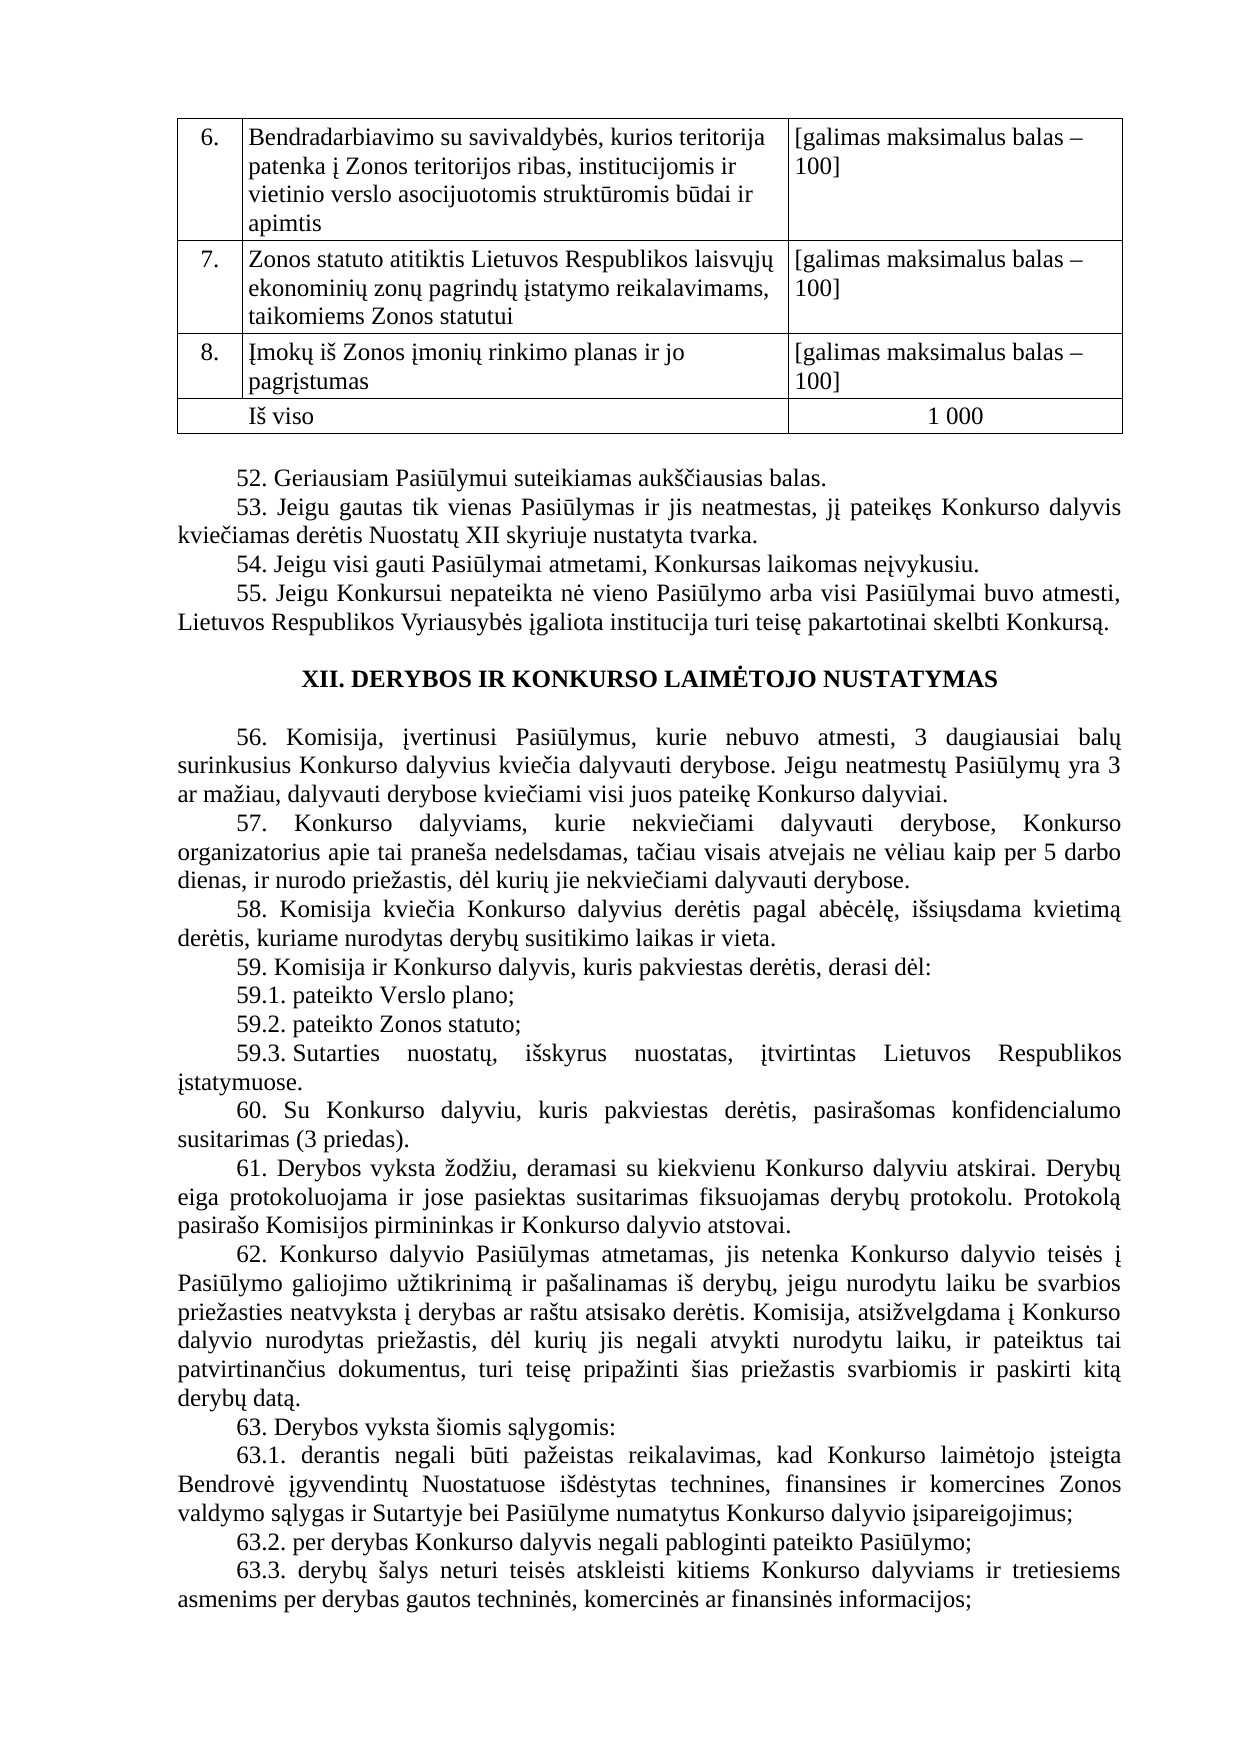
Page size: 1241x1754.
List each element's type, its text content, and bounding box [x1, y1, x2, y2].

text 61. Derybos vyksta žodžiu, deramasi su kiekvienu Konkurso dalyviu atskirai. Derybų eiga protokoluojama ir jose pasiektas susitarimas fiksuojamas derybų protokolu. Protokolą pasirašo Komisijos pirmininkas ir Konkurso dalyvio atstovai. [177, 1153, 1122, 1239]
table_cell [galimas maksimalus balas – 100] [789, 119, 1122, 240]
text 52. Geriausiam Pasiūlymui suteikiamas aukščiausias balas. [177, 463, 1122, 492]
text 57. Konkurso dalyviams, kurie nekviečiami dalyvauti derybose, Konkurso organizatorius apie tai praneša nedelsdamas, tačiau visais atvejais ne vėliau kaip per 5 darbo dienas, ir nurodo priežastis, dėl kurių jie nekviečiami dalyvauti derybose. [177, 808, 1122, 894]
table_cell [galimas maksimalus balas – 100] [789, 334, 1122, 397]
table_cell 1 000 [789, 399, 1122, 433]
table_cell Iš viso [242, 399, 788, 433]
text 59.1. pateikto Verslo plano; [177, 980, 1122, 1009]
text 63. Derybos vyksta šiomis sąlygomis: [177, 1412, 1122, 1440]
table_cell 6. [178, 119, 242, 240]
table_cell [178, 399, 242, 433]
text 59.2. pateikto Zonos statuto; [177, 1009, 1122, 1038]
text 60. Su Konkurso dalyviu, kuris pakviestas derėtis, pasirašomas konfidencialumo susitarimas (3 priedas). [177, 1095, 1122, 1153]
text 59. Komisija ir Konkurso dalyvis, kuris pakviestas derėtis, derasi dėl: [177, 952, 1122, 980]
text 63.2. per derybas Konkurso dalyvis negali pabloginti pateikto Pasiūlymo; [177, 1527, 1122, 1555]
table_cell 8. [178, 334, 242, 397]
text 56. Komisija, įvertinusi Pasiūlymus, kurie nebuvo atmesti, 3 daugiausiai balų surinkusius Konkurso dalyvius kviečia dalyvauti derybose. Jeigu neatmestų Pasiūlymų yra 3 ar mažiau, dalyvauti derybose kviečiami visi juos pateikę Konkurso dalyviai. [177, 722, 1122, 808]
text 63.1. derantis negali būti pažeistas reikalavimas, kad Konkurso laimėtojo įsteigta Bendrovė įgyvendintų Nuostatuose išdėstytas technines, finansines ir komercines Zonos valdymo sąlygas ir Sutartyje bei Pasiūlyme numatytus Konkurso dalyvio įsipareigojimus; [177, 1440, 1122, 1527]
table_cell 7. [178, 241, 242, 333]
text 59.3. Sutarties nuostatų, išskyrus nuostatas, įtvirtintas Lietuvos Respublikos įstatymuose. [177, 1038, 1122, 1095]
text 54. Jeigu visi gauti Pasiūlymai atmetami, Konkursas laikomas neįvykusiu. [177, 549, 1122, 578]
table_cell [galimas maksimalus balas – 100] [789, 241, 1122, 333]
text 58. Komisija kviečia Konkurso dalyvius derėtis pagal abėcėlę, išsiųsdama kvietimą derėtis, kuriame nurodytas derybų susitikimo laikas ir vieta. [177, 894, 1122, 952]
text 55. Jeigu Konkursui nepateikta nė vieno Pasiūlymo arba visi Pasiūlymai buvo atmesti, Lietuvos Respublikos Vyriausybės įgaliota institucija turi teisę pakartotinai skelbti Konkursą. [177, 578, 1122, 635]
table_cell Zonos statuto atitiktis Lietuvos Respublikos laisvųjų ekonominių zonų pagrindų įstatymo reikalavimams, taikomiems Zonos statutui [243, 241, 788, 333]
text 63.3. derybų šalys neturi teisės atskleisti kitiems Konkurso dalyviams ir tretiesiems asmenims per derybas gautos techninės, komercinės ar finansinės informacijos; [177, 1555, 1122, 1613]
text 53. Jeigu gautas tik vienas Pasiūlymas ir jis neatmestas, jį pateikęs Konkurso dalyvis kviečiamas derėtis Nuostatų XII skyriuje nustatyta tvarka. [177, 492, 1122, 549]
table_cell Įmokų iš Zonos įmonių rinkimo planas ir jo pagrįstumas [243, 334, 788, 397]
text 62. Konkurso dalyvio Pasiūlymas atmetamas, jis netenka Konkurso dalyvio teisės į Pasiūlymo galiojimo užtikrinimą ir pašalinamas iš derybų, jeigu nurodytu laiku be svarbios priežasties neatvyksta į derybas ar raštu atsisako derėtis. Komisija, atsižvelgdama į Konkurso dalyvio nurodytas priežastis, dėl kurių jis negali atvykti nurodytu laiku, ir pateiktus tai patvirtinančius dokumentus, turi teisę pripažinti šias priežastis svarbiomis ir paskirti kitą derybų datą. [177, 1239, 1122, 1412]
table_cell Bendradarbiavimo su savivaldybės, kurios teritorija patenka į Zonos teritorijos ribas, institucijomis ir vietinio verslo asocijuotomis struktūromis būdai ir apimtis [243, 119, 788, 240]
text XII. DERYBOS IR KONKURSO LAIMĖTOJO NUSTATYMAS [177, 664, 1122, 693]
